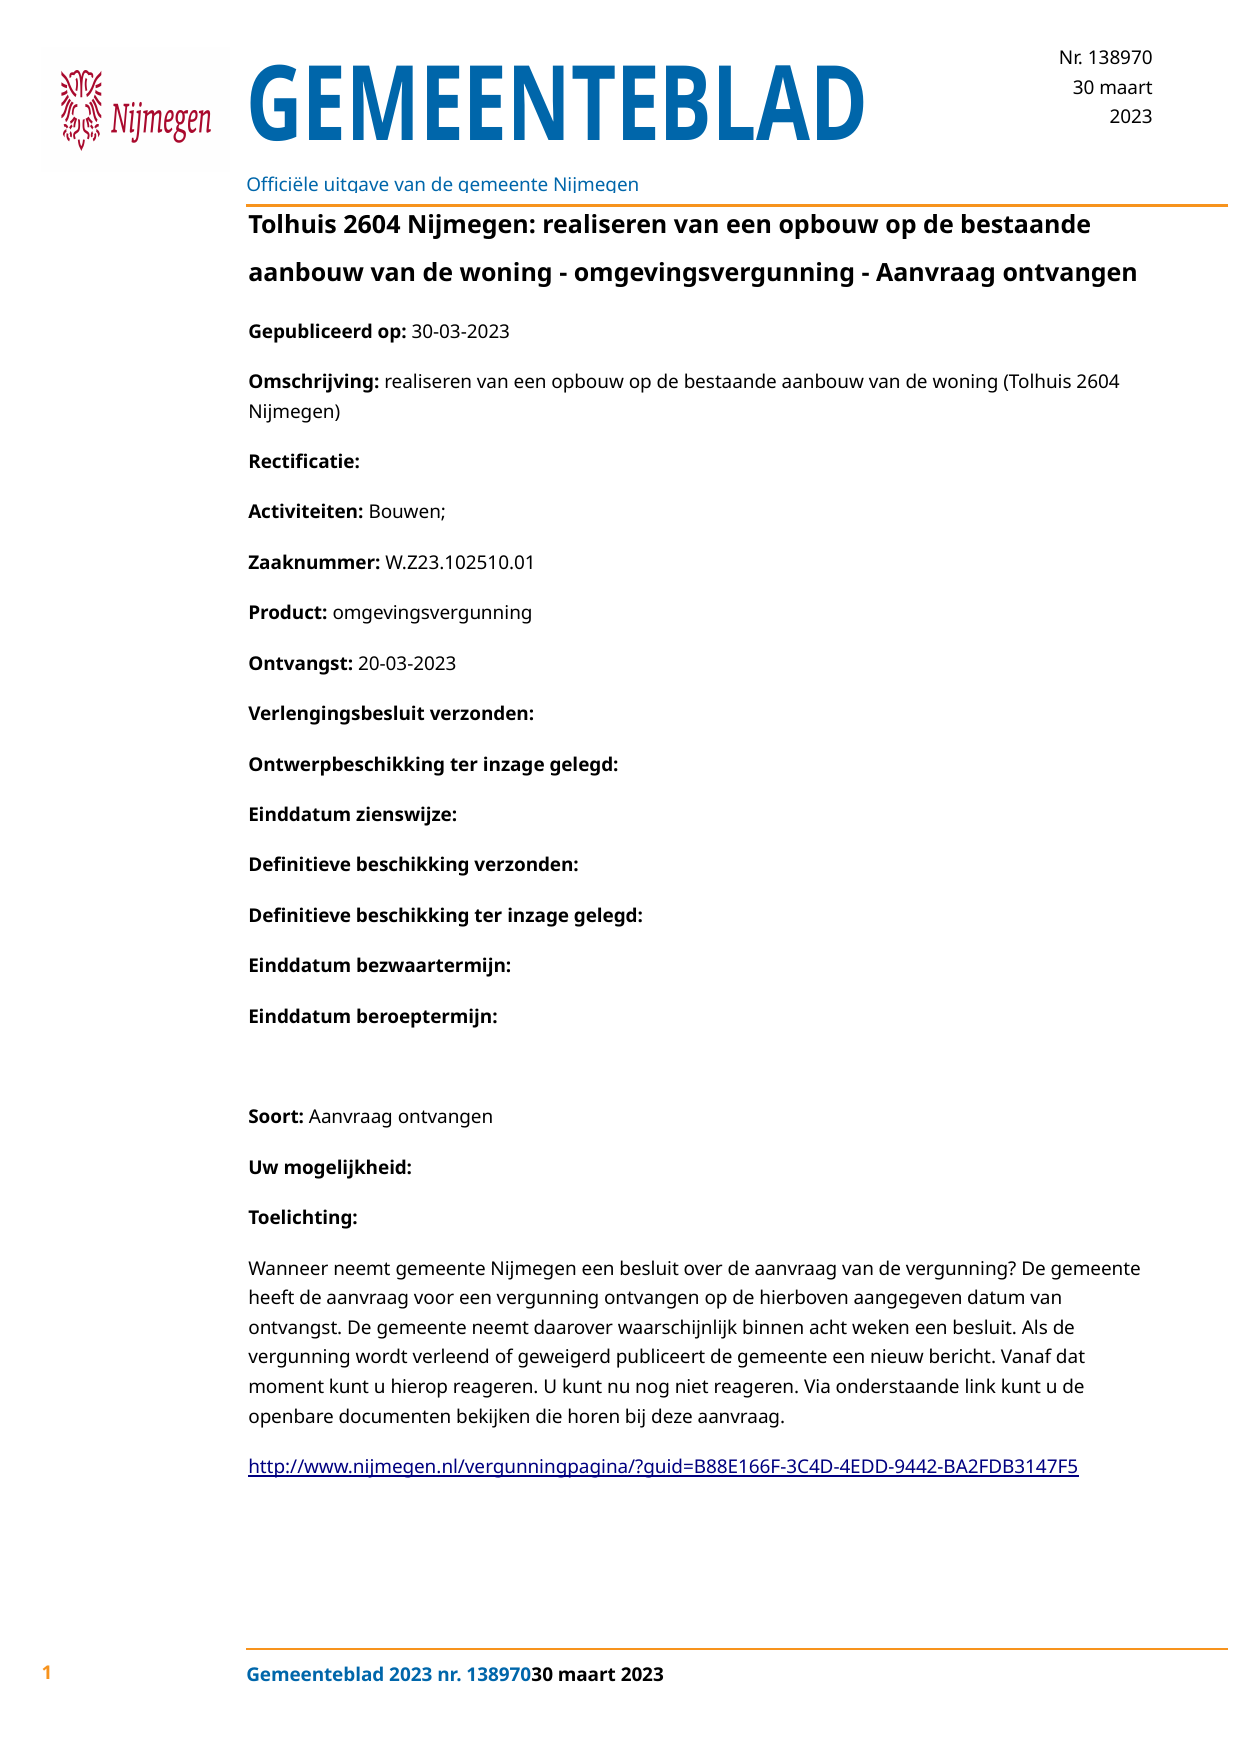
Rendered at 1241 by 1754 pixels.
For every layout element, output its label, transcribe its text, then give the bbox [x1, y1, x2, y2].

text Einddatum zienswijze: [248, 801, 1152, 827]
picture [41, 47, 231, 172]
text Rectificatie: [248, 448, 1152, 474]
text Product: omgevingsvergunning [248, 599, 1152, 625]
text Definitieve beschikking verzonden: [248, 852, 1152, 877]
text Uw mogelijkheid: [248, 1154, 1152, 1180]
text Gepubliceerd op: 30-03-2023 [248, 318, 1152, 344]
text Ontvangst: 20-03-2023 [248, 650, 1152, 676]
text Omschrijving: realiseren van een opbouw op de bestaande aanbouw van de woning (Tolhuis 2604 Nijmegen) [248, 368, 1152, 424]
text Toelichting: [248, 1204, 1152, 1230]
text Einddatum bezwaartermijn: [248, 952, 1152, 978]
text http://www.nijmegen.nl/vergunningpagina/?guid=B88E166F-3C4D-4EDD-9442-BA2FDB3147F5 [248, 1453, 1152, 1479]
text Activiteiten: Bouwen; [248, 499, 1152, 524]
text Zaaknummer: W.Z23.102510.01 [248, 549, 1152, 575]
text Definitieve beschikking ter inzage gelegd: [248, 902, 1152, 928]
text Einddatum beroeptermijn: [248, 1003, 1152, 1029]
text Wanneer neemt gemeente Nijmegen een besluit over de aanvraag van de vergunning? De gemeente heeft de aanvraag voor een vergunning ontvangen op de hierboven aangegeven datum van ontvangst. De gemeente neemt daarover waarschijnlijk binnen acht weken een besluit. Als de vergunning wordt verleend of geweigerd publiceert de gemeente een nieuw bericht. Vanaf dat moment kunt u hierop reageren. U kunt nu nog niet reageren. Via onderstaande link kunt u de openbare documenten bekijken die horen bij deze aanvraag. [248, 1255, 1152, 1429]
text Verlengingsbesluit verzonden: [248, 700, 1152, 726]
text Ontwerpbeschikking ter inzage gelegd: [248, 751, 1152, 777]
text Tolhuis 2604 Nijmegen: realiseren van een opbouw op de bestaande aanbouw van de woning - omgevingsvergunning - Aanvraag ontvangen [248, 207, 1152, 288]
text Soort: Aanvraag ontvangen [248, 1104, 1152, 1129]
